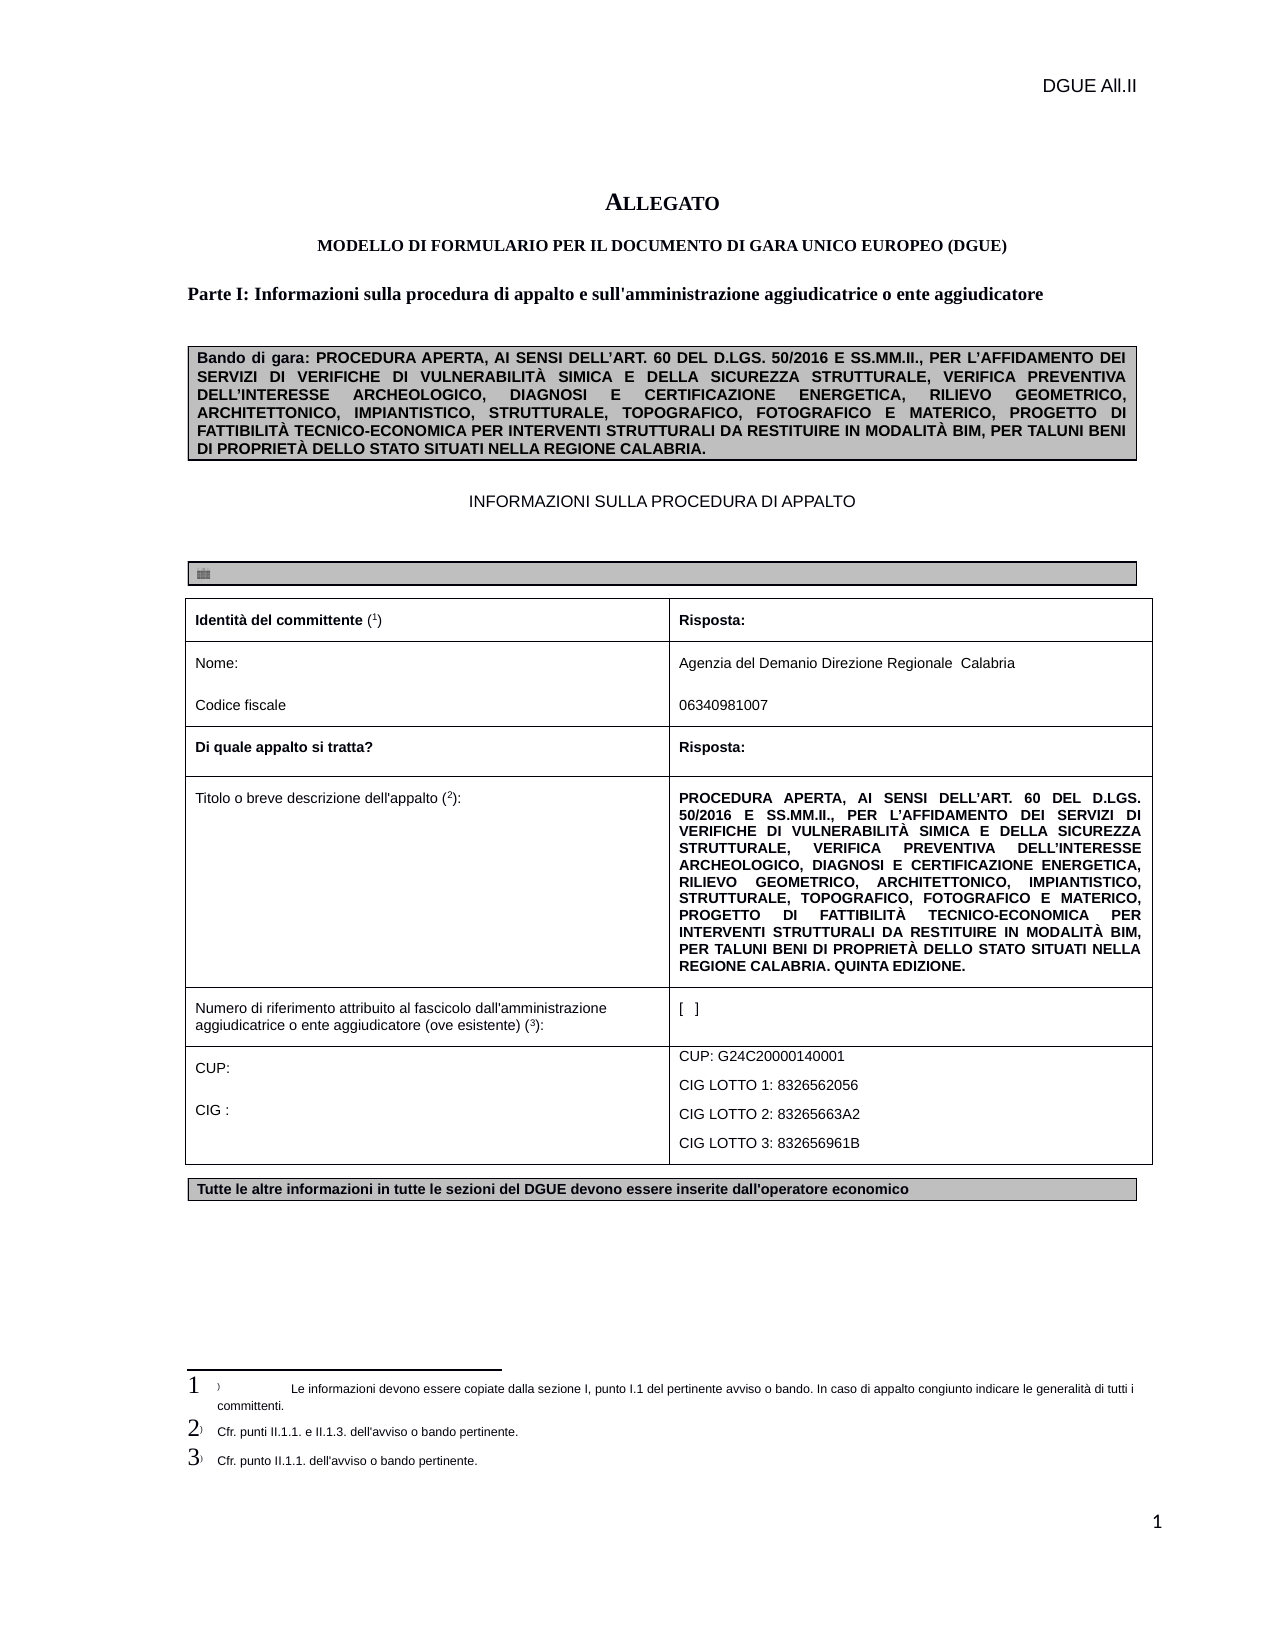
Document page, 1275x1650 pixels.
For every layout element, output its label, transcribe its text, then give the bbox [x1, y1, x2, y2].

text Tutte le altre informazioni in tutte le sezioni del DGUE devono essere inserite dall'operatore economico [189, 1179, 1136, 1200]
table_cell Nome: Codice fiscale [186, 642, 669, 726]
text Bando di gara: PROCEDURA APERTA, AI SENSI DELL’ART. 60 DEL D.LGS. 50/2016 E SS.MM.II., PER L’AFFIDAMENTO DEI SERVIZI DI VERIFICHE DI VULNERABILITÀ SIMICA E DELLA SICUREZZA STRUTTURALE, VERIFICA PREVENTIVA DELL’INTERESSE ARCHEOLOGICO, DIAGNOSI E CERTIFICAZIONE ENERGETICA, RILIEVO GEOMETRICO, ARCHITETTONICO, IMPIANTISTICO, STRUTTURALE, TOPOGRAFICO, FOTOGRAFICO E MATERICO, PROGETTO DI FATTIBILITÀ TECNICO-ECONOMICA PER INTERVENTI STRUTTURALI DA RESTITUIRE IN MODALITÀ BIM, PER TALUNI BENI DI PROPRIETÀ DELLO STATO SITUATI NELLA REGIONE CALABRIA. [189, 347, 1136, 459]
table_cell CUP: CIG : [186, 1047, 669, 1164]
subtitle Allegato [187, 187, 1137, 216]
text Le informazioni richieste dalla parte I saranno acquisite automaticamente a condizione che per generare e compilare il DGUE sia utilizzato il servizio DGUE in formato elettronico. In caso contrario tali informazioni devono essere inserite dall'operatore economico. [189, 563, 1136, 584]
table_header Identità del committente () [186, 599, 669, 641]
table_cell Di quale appalto si tratta? [186, 727, 669, 776]
table_cell Agenzia del Demanio Direzione Regionale Calabria 06340981007 [670, 642, 1152, 726]
table_cell Numero di riferimento attribuito al fascicolo dall'amministrazione aggiudicatrice o ente aggiudicatore (ove esistente) (): [186, 988, 669, 1046]
table_header Risposta: [670, 599, 1152, 641]
table_cell Risposta: [670, 727, 1152, 776]
table_cell CUP: G24C20000140001 CIG LOTTO 1: 8326562056 CIG LOTTO 2: 83265663A2 CIG LOTTO 3: 832656961B [670, 1047, 1152, 1164]
title Informazioni sulla procedura di appalto [187, 492, 1137, 511]
table_cell Titolo o breve descrizione dell'appalto (): [186, 777, 669, 987]
table_cell [ ] [670, 988, 1152, 1046]
title Parte I: Informazioni sulla procedura di appalto e sull'amministrazione aggiudicatrice o ente aggiudicatore [187, 283, 1137, 305]
text Modello di forMulario per il documento di gara unico europeo (DGUE) [187, 235, 1137, 254]
table_cell PROCEDURA APERTA, AI SENSI DELL’ART. 60 DEL D.LGS. 50/2016 E SS.MM.II., PER L’AFFIDAMENTO DEI SERVIZI DI VERIFICHE DI VULNERABILITÀ SIMICA E DELLA SICUREZZA STRUTTURALE, VERIFICA PREVENTIVA DELL’INTERESSE ARCHEOLOGICO, DIAGNOSI E CERTIFICAZIONE ENERGETICA, RILIEVO GEOMETRICO, ARCHITETTONICO, IMPIANTISTICO, STRUTTURALE, TOPOGRAFICO, FOTOGRAFICO E MATERICO, PROGETTO DI FATTIBILITÀ TECNICO-ECONOMICA PER INTERVENTI STRUTTURALI DA RESTITUIRE IN MODALITÀ BIM, PER TALUNI BENI DI PROPRIETÀ DELLO STATO SITUATI NELLA REGIONE CALABRIA. QUINTA EDIZIONE. [670, 777, 1152, 987]
